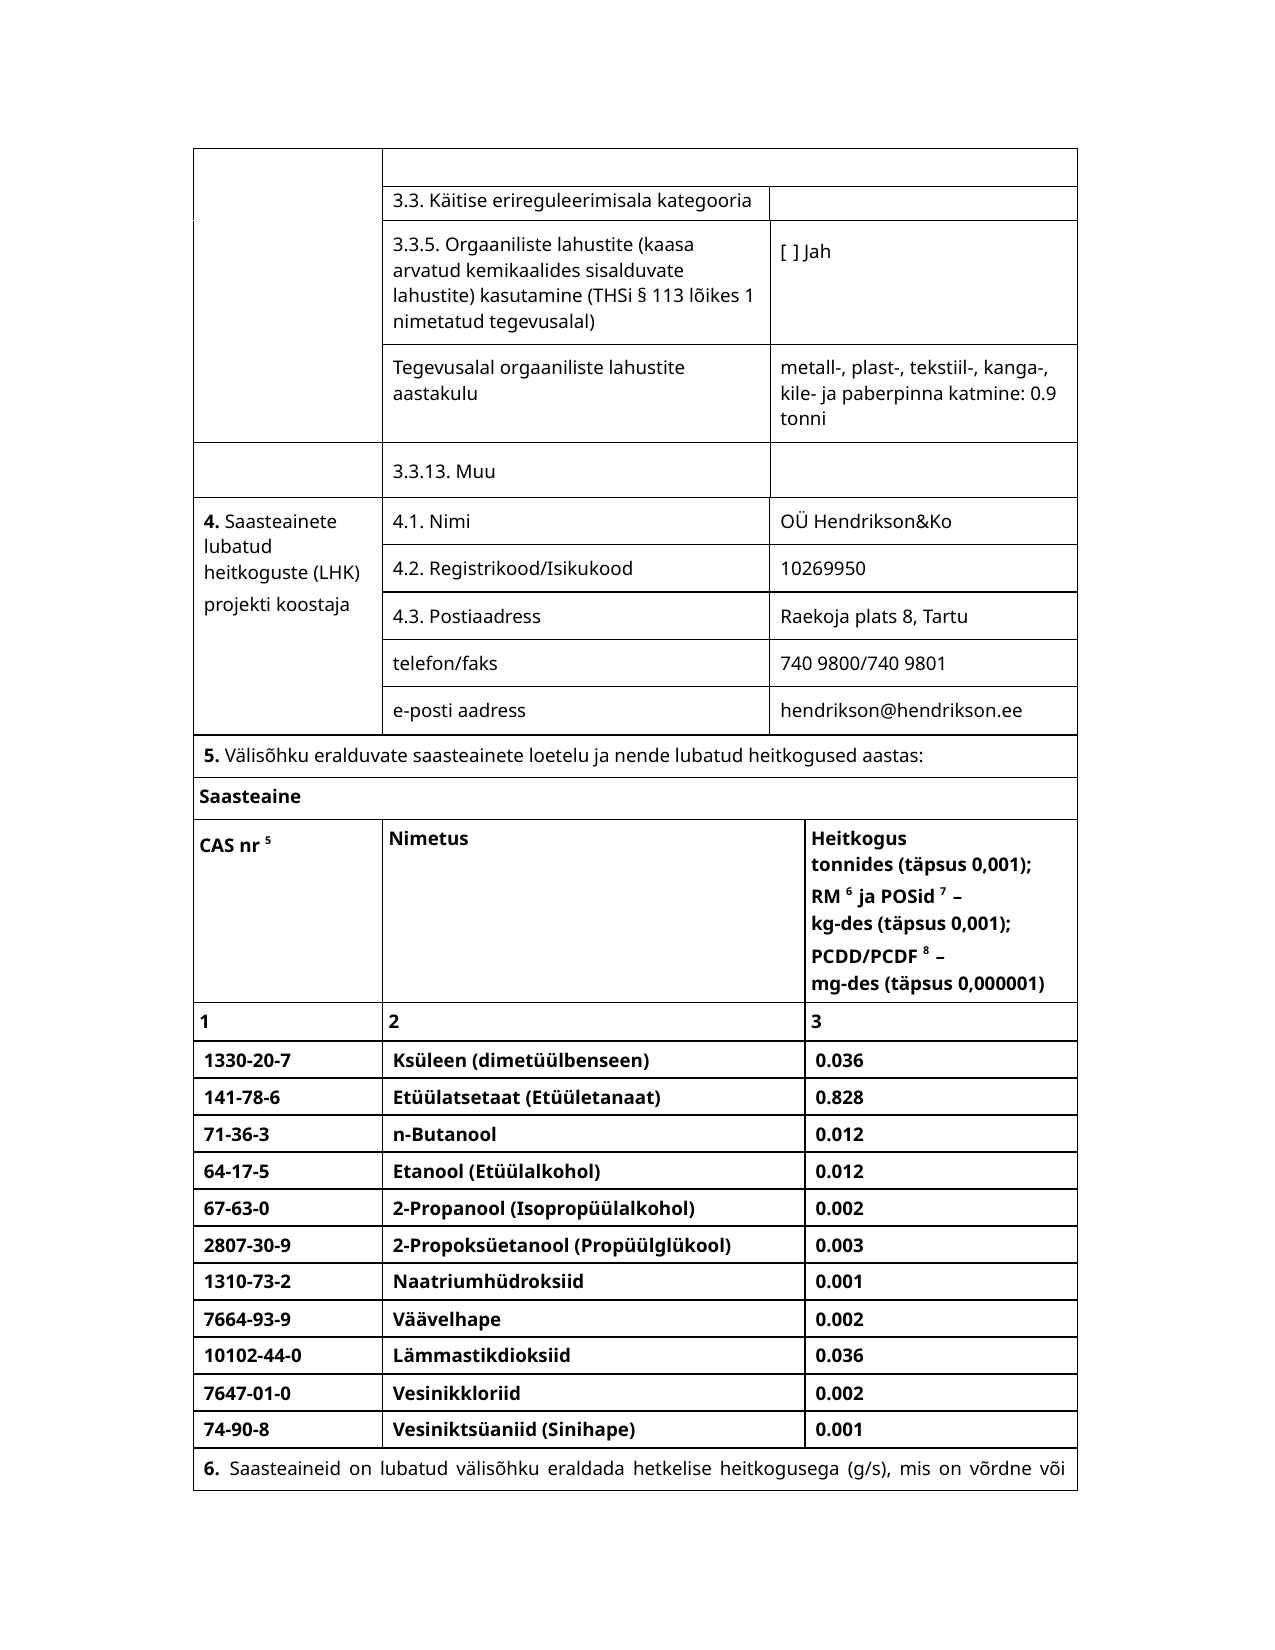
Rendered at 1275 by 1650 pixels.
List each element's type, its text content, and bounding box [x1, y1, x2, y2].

table_cell telefon/faks [383, 640, 769, 686]
table_header 3.3.13. Muu [383, 443, 770, 497]
table_header Vesiniktsüaniid (Sinihape) [383, 1412, 804, 1447]
table_cell hendrikson@hendrikson.ee [770, 687, 1077, 734]
table_header 2-Propanool (Isopropüülalkohol) [383, 1190, 804, 1225]
table_header [194, 344, 382, 442]
table_cell 3.3. Käitise erireguleerimisala kategooria [383, 187, 769, 220]
table_header 0.036 [806, 1338, 1077, 1373]
table_header Etanool (Etüülalkohol) [383, 1153, 804, 1188]
table_header 0.036 [806, 1042, 1077, 1077]
table_header metall-, plast-, tekstiil-, kanga-, kile- ja paberpinna katmine: 0.9 tonni [771, 345, 1077, 442]
table_header Vesinikkloriid [383, 1375, 804, 1410]
table_cell 10269950 [770, 545, 1077, 591]
table_header 7664-93-9 [194, 1301, 382, 1336]
table_header 3.3.5. Orgaaniliste lahustite (kaasa arvatud kemikaalides sisalduvate lahustite) kasutamine (THSi § 113 lõikes 1 nimetatud tegevusalal) [383, 221, 770, 344]
table_cell 3 [806, 1003, 1077, 1040]
table_header n-Butanool [383, 1116, 804, 1151]
table_header 64-17-5 [194, 1153, 382, 1188]
table_header Lämmastikdioksiid [383, 1338, 804, 1373]
table_cell [770, 187, 1077, 220]
table_cell CAS nr 5 [194, 820, 382, 1002]
table_header Naatriumhüdroksiid [383, 1264, 804, 1299]
table_cell [383, 149, 1077, 186]
table_cell 4.3. Postiaadress [383, 593, 769, 639]
table_header 0.012 [806, 1116, 1077, 1151]
table_header OÜ Hendrikson&Ko [770, 498, 1077, 544]
table_cell Raekoja plats 8, Tartu [770, 593, 1077, 639]
table_cell Nimetus [383, 820, 804, 1002]
table_header Tegevusalal orgaaniliste lahustite aastakulu [383, 345, 770, 442]
table_header 71-36-3 [194, 1116, 382, 1151]
table_header 67-63-0 [194, 1190, 382, 1225]
table_header 0.002 [806, 1375, 1077, 1410]
table_cell 2 [383, 1003, 804, 1040]
table_header 4.1. Nimi [383, 498, 769, 544]
table_header 4. Saasteainete lubatud heitkoguste (LHK) projekti koostaja [194, 498, 382, 734]
table_header 2-Propoksüetanool (Propüülglükool) [383, 1227, 804, 1262]
table_cell 1 [194, 1003, 382, 1040]
table_header [194, 443, 382, 497]
table_header Ksüleen (dimetüülbenseen) [383, 1042, 804, 1077]
table_header [194, 221, 382, 344]
table_cell 4.2. Registrikood/Isikukood [383, 545, 769, 591]
table_header 7647-01-0 [194, 1375, 382, 1410]
table_cell Saasteaine [194, 778, 1077, 819]
table_header 6. Saasteaineid on lubatud välisõhku eraldada hetkelise heitkogusega (g/s), mis on võrdne või [194, 1449, 1077, 1490]
table_header 0.001 [806, 1412, 1077, 1447]
table_header 0.003 [806, 1227, 1077, 1262]
table_header [194, 149, 382, 220]
table_header 2807-30-9 [194, 1227, 382, 1262]
table_header [771, 443, 1077, 497]
table_header 5. Välisõhku eralduvate saasteainete loetelu ja nende lubatud heitkogused aastas: [194, 736, 1077, 777]
table_header 1310-73-2 [194, 1264, 382, 1299]
table_header Etüülatsetaat (Etüületanaat) [383, 1079, 804, 1114]
table_header 0.012 [806, 1153, 1077, 1188]
table_header Väävelhape [383, 1301, 804, 1336]
table_header 141-78-6 [194, 1079, 382, 1114]
table_header 0.002 [806, 1301, 1077, 1336]
table_header 1330-20-7 [194, 1042, 382, 1077]
table_header 10102-44-0 [194, 1338, 382, 1373]
table_cell 740 9800/740 9801 [770, 640, 1077, 686]
table_header 0.002 [806, 1190, 1077, 1225]
table_header [ ] Jah [771, 221, 1077, 344]
table_header 74-90-8 [194, 1412, 382, 1447]
table_cell Heitkogus tonnides (täpsus 0,001); RM 6 ja POSid 7 – kg-des (täpsus 0,001); PCDD/PCDF 8 – mg-des (täpsus 0,000001) [806, 820, 1077, 1002]
table_header 0.001 [806, 1264, 1077, 1299]
table_header 0.828 [806, 1079, 1077, 1114]
table_cell e-posti aadress [383, 687, 769, 734]
